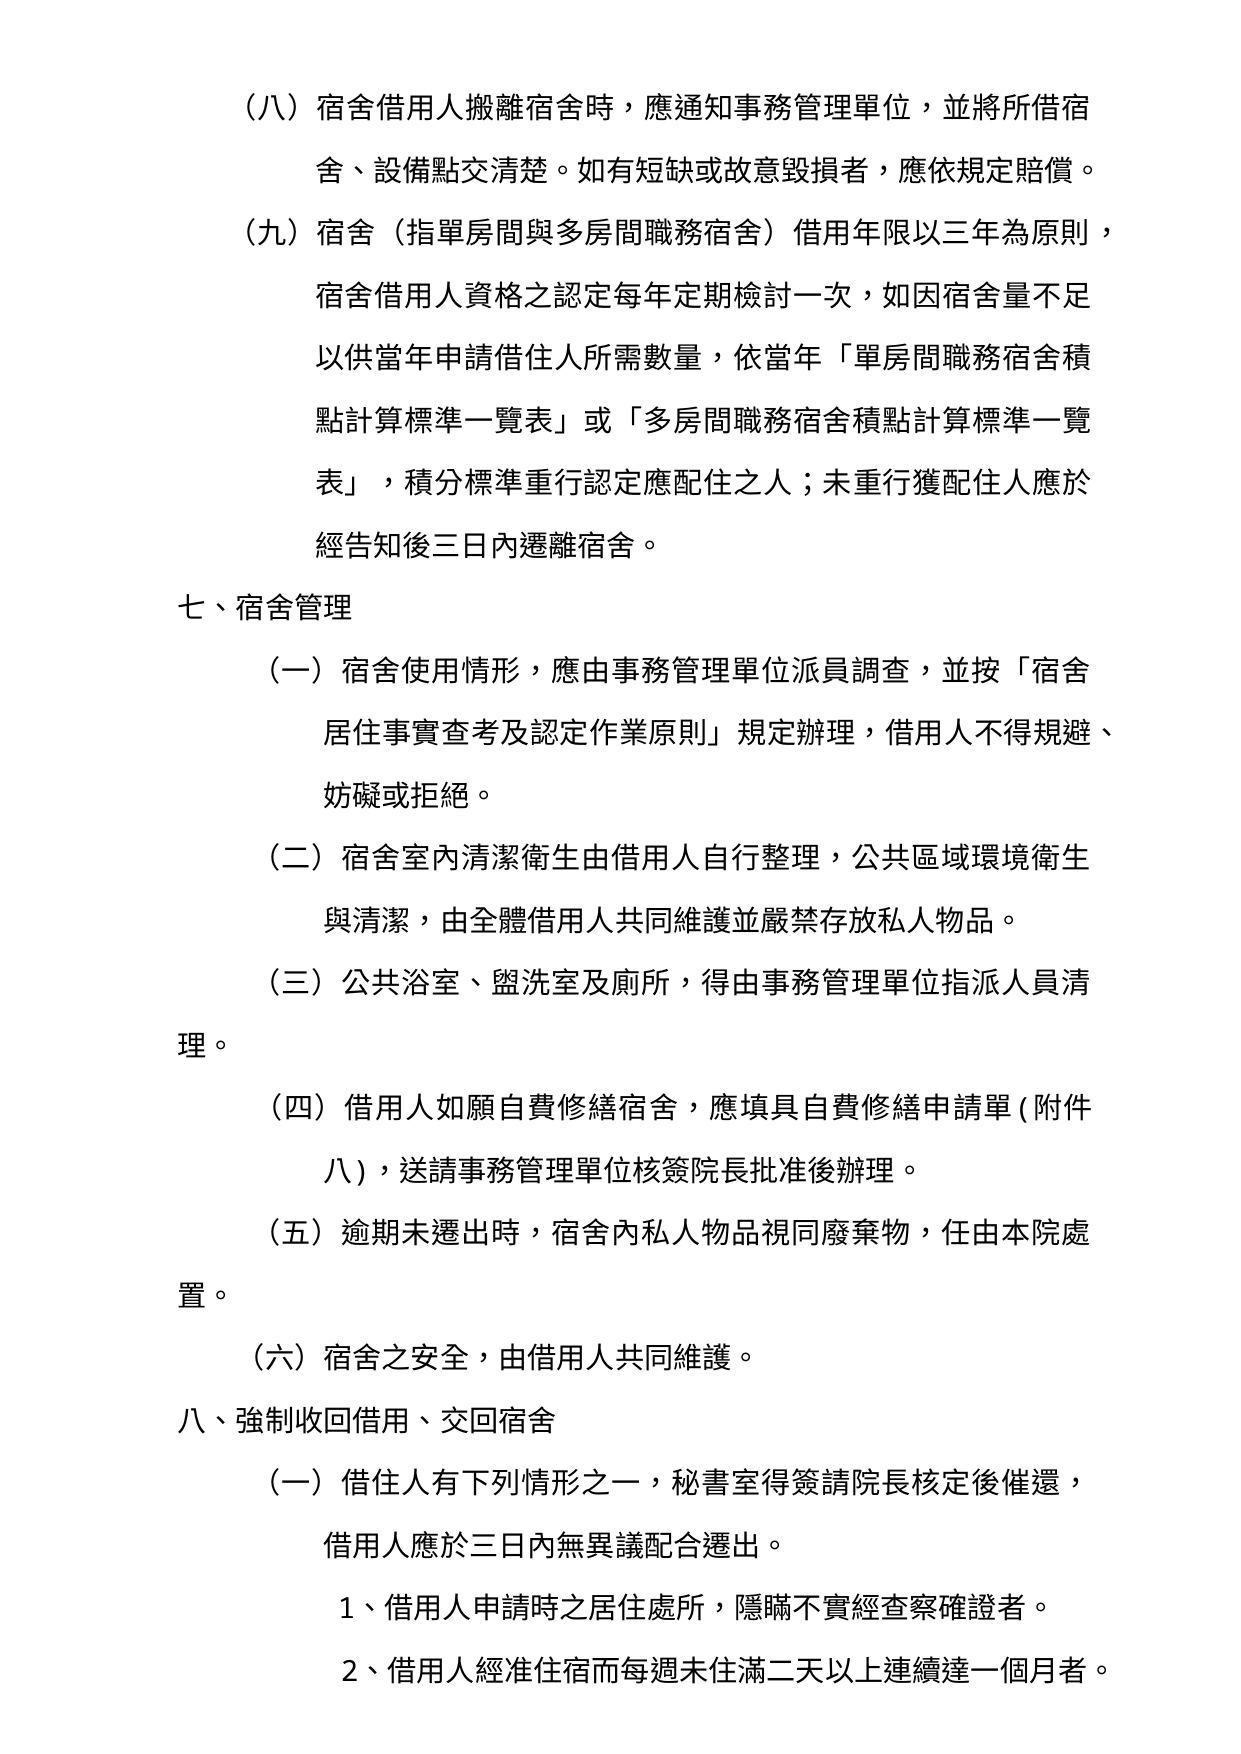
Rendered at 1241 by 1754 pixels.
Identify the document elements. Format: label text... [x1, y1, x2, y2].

text （三）公共浴室、盥洗室及廁所，得由事務管理單位指派人員清理。 [177, 939, 1092, 1064]
text （五）逾期未遷出時，宿舍內私人物品視同廢棄物，任由本院處置。 [177, 1189, 1092, 1314]
text 1、借用人申請時之居住處所，隱瞞不實經查察確證者。 [177, 1564, 1092, 1627]
text 七、宿舍管理 [177, 564, 1092, 627]
text 2、借用人經准住宿而每週未住滿二天以上連續達一個月者。 [177, 1627, 1092, 1689]
text （二）宿舍室內清潔衛生由借用人自行整理，公共區域環境衛生與清潔，由全體借用人共同維護並嚴禁存放私人物品。 [177, 814, 1092, 939]
text （八）宿舍借用人搬離宿舍時，應通知事務管理單位，並將所借宿舍、設備點交清楚。如有短缺或故意毀損者，應依規定賠償。 [227, 64, 1092, 189]
text （六）宿舍之安全，由借用人共同維護。 [177, 1314, 1092, 1377]
text （一）借住人有下列情形之一，秘書室得簽請院長核定後催還，借用人應於三日內無異議配合遷出。 [177, 1439, 1092, 1564]
text （四）借用人如願自費修繕宿舍，應填具自費修繕申請單(附件八)，送請事務管理單位核簽院長批准後辦理。 [177, 1064, 1092, 1189]
text （九）宿舍（指單房間與多房間職務宿舍）借用年限以三年為原則，宿舍借用人資格之認定每年定期檢討一次，如因宿舍量不足以供當年申請借住人所需數量，依當年「單房間職務宿舍積點計算標準一覽表」或「多房間職務宿舍積點計算標準一覽表」，積分標準重行認定應配住之人；未重行獲配住人應於經告知後三日內遷離宿舍。 [227, 189, 1092, 564]
text 八、強制收回借用、交回宿舍 [177, 1377, 1092, 1439]
text （一）宿舍使用情形，應由事務管理單位派員調查，並按「宿舍居住事實查考及認定作業原則」規定辦理，借用人不得規避、妨礙或拒絕。 [177, 627, 1092, 814]
